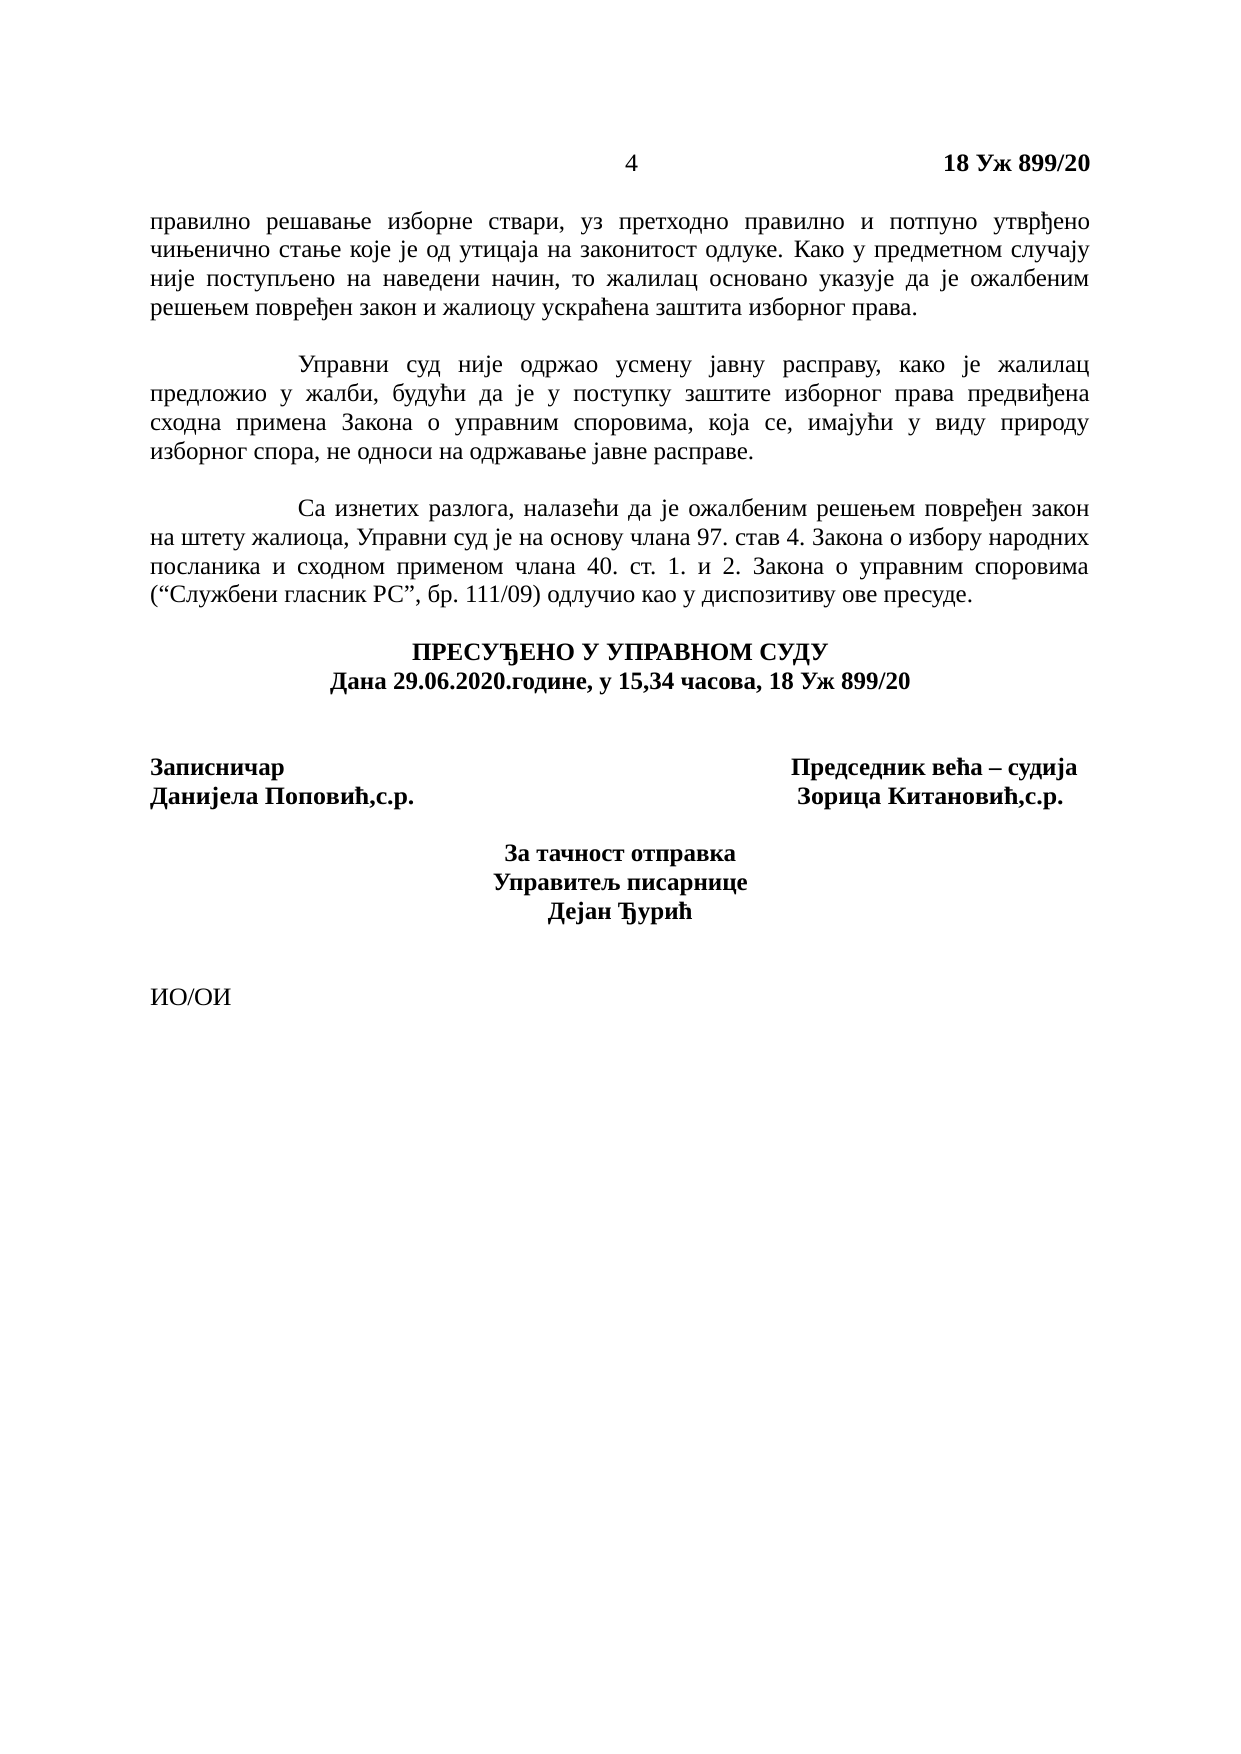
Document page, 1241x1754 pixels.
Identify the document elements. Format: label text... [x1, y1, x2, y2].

text Записничар Председник већа – судија [150, 752, 1090, 781]
text Управни суд није одржао усмену јавну расправу, како је жалилац предложио у жалби, будући да је у поступку заштите изборног права предвиђена сходна примена Закона о управним споровима, која се, имајући у виду природу изборног спора, не односи на одржавање јавне расправе. [150, 349, 1090, 464]
text правилно решавање изборне ствари, уз претходно правилно и потпуно утврђено чињенично стање које је од утицаја на законитост одлуке. Како у предметном случају није поступљено на наведени начин, то жалилац основано указује да је ожалбеним решењем повређен закон и жалиоцу ускраћена заштита изборног права. [150, 206, 1090, 321]
text За тачност отправка [150, 838, 1090, 867]
text ИО/ОИ [150, 982, 1090, 1011]
text Са изнетих разлога, налазећи да је ожалбеним решењем повређен закон на штету жалиоца, Управни суд је на основу члана 97. став 4. Закона о избору народних посланика и сходном применом члана 40. ст. 1. и 2. Закона о управним споровима (“Службени гласник РС”, бр. 111/09) одлучио као у диспозитиву ове пресуде. [150, 493, 1090, 608]
text Управитељ писарнице [150, 867, 1090, 896]
text Дејан Ђурић [150, 896, 1090, 924]
text Данијела Поповић,с.р. Зорица Китановић,с.р. [150, 781, 1090, 809]
text ПРЕСУЂЕНО У УПРАВНОМ СУДУ [150, 637, 1090, 666]
text Дана 29.06.2020.године, у 15,34 часова, 18 Уж 899/20 [150, 666, 1090, 694]
